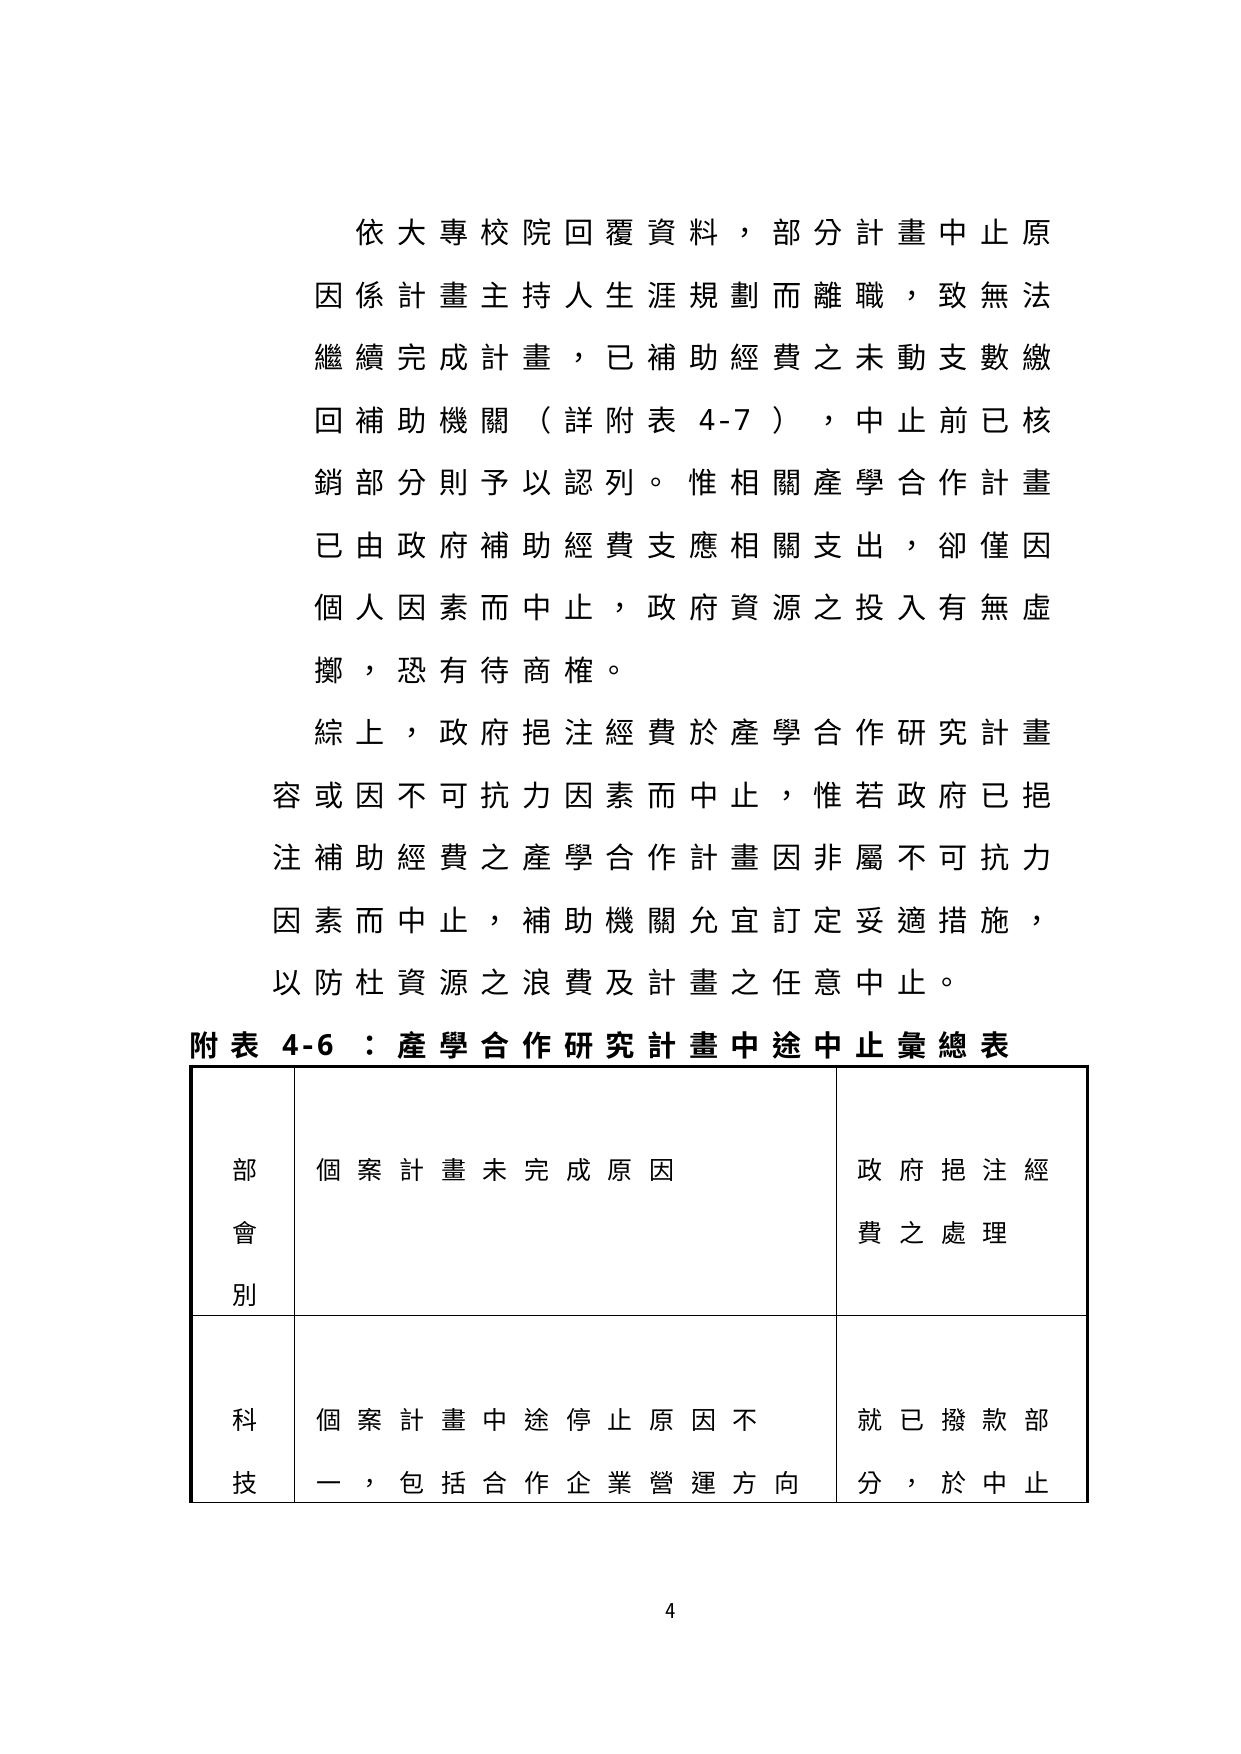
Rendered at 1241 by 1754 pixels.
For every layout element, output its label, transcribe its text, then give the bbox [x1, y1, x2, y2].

table_header 部會別 [193, 1068, 294, 1314]
table_cell 科技 [193, 1316, 294, 1502]
table_cell 就已撥款部分，於中止 [837, 1316, 1086, 1502]
table_header 個案計畫未完成原因 [295, 1068, 836, 1314]
table_cell 個案計畫中途停止原因不一，包括合作企業營運方向 [295, 1316, 836, 1502]
table_header 政府挹注經費之處理 [837, 1068, 1086, 1314]
text 附表4-6：產學合作研究計畫中途中止彙總表 [178, 1002, 1058, 1064]
text 綜上，政府挹注經費於產學合作研究計畫容或因不可抗力因素而中止，惟若政府已挹注補助經費之產學合作計畫因非屬不可抗力因素而中止，補助機關允宜訂定妥適措施，以防杜資源之浪費及計畫之任意中止。 [242, 689, 1058, 1002]
text 依大專校院回覆資料，部分計畫中止原因係計畫主持人生涯規劃而離職，致無法繼續完成計畫，已補助經費之未動支數繳回補助機關（詳附表4-7），中止前已核銷部分則予以認列。惟相關產學合作計畫已由政府補助經費支應相關支出，卻僅因個人因素而中止，政府資源之投入有無虛擲，恐有待商榷。 [271, 189, 1058, 689]
